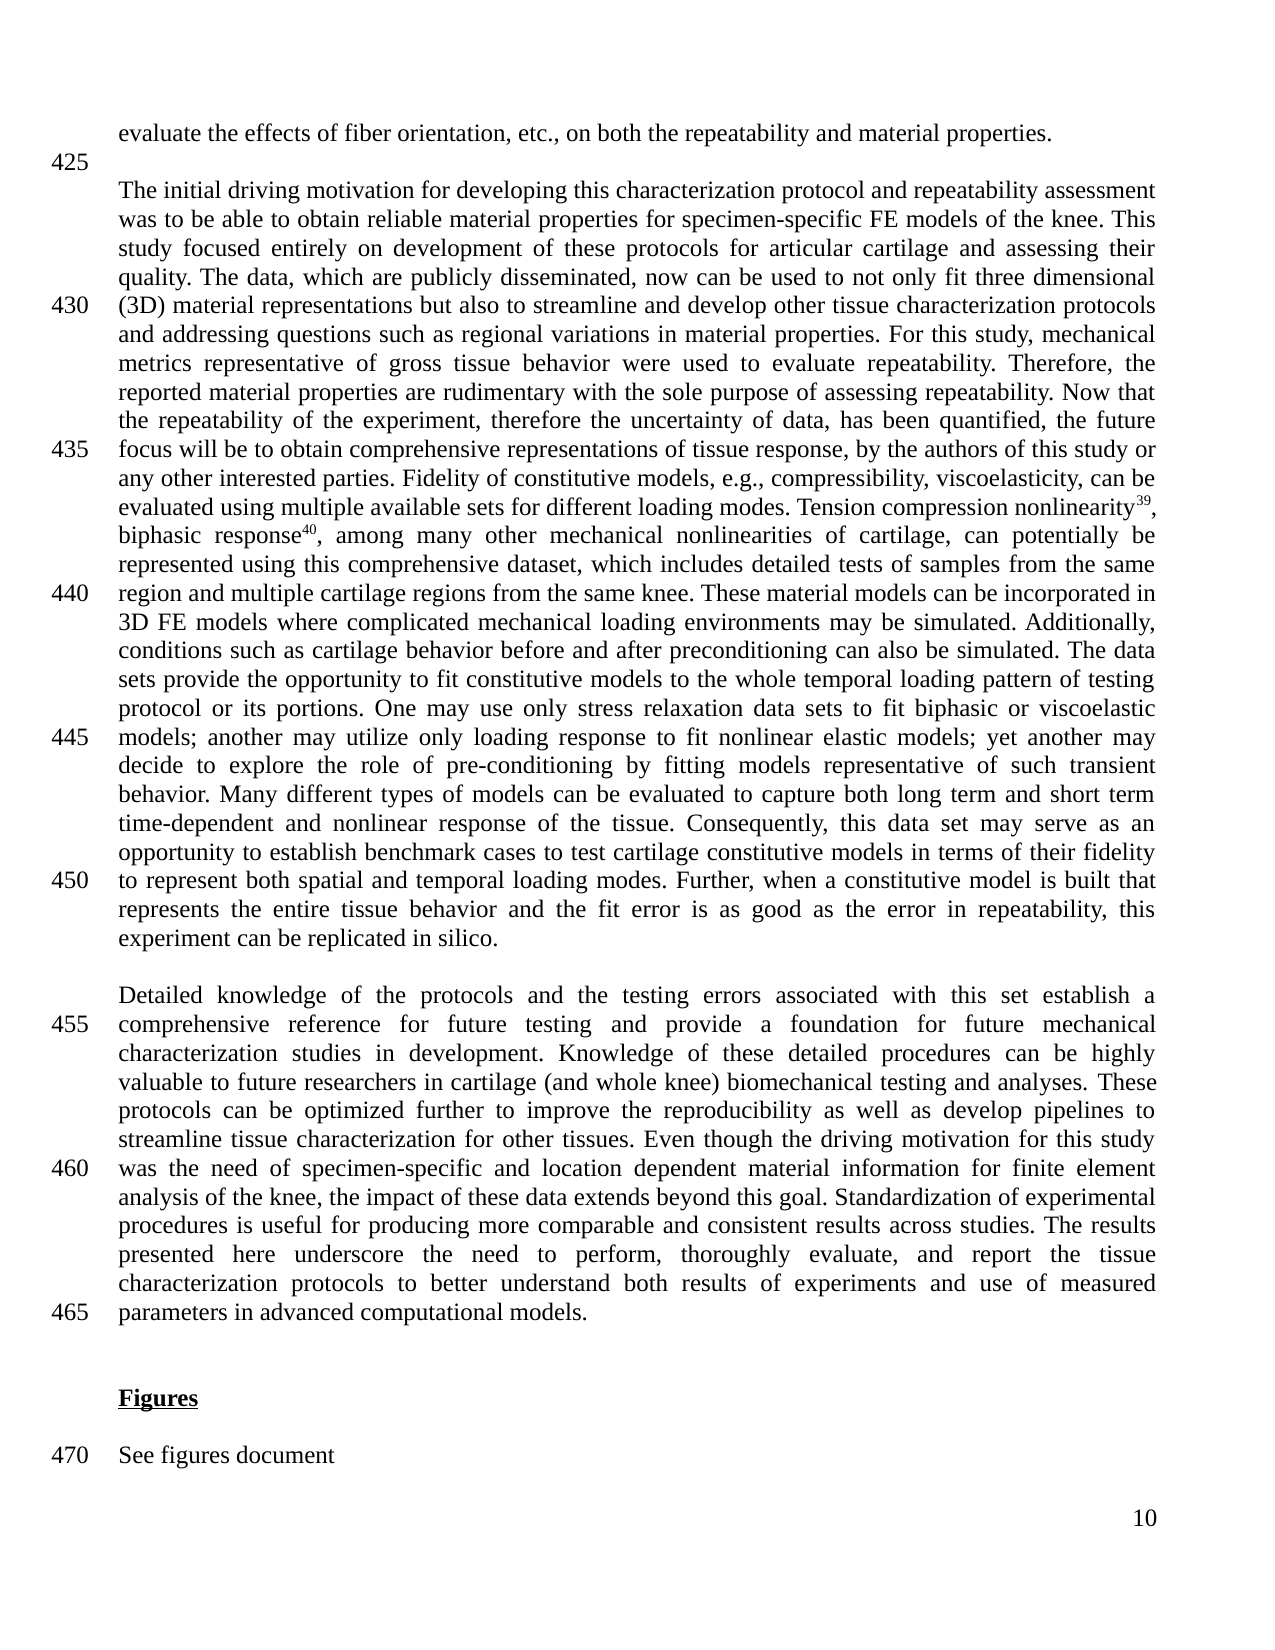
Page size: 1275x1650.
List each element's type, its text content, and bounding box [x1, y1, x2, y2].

text evaluate the effects of fiber orientation, etc., on both the repeatability and material properties. [118, 118, 1157, 147]
text Detailed knowledge of the protocols and the testing errors associated with this set establish a comprehensive reference for future testing and provide a foundation for future mechanical characterization studies in development. Knowledge of these detailed procedures can be highly valuable to future researchers in cartilage (and whole knee) biomechanical testing and analyses. These protocols can be optimized further to improve the reproducibility as well as develop pipelines to streamline tissue characterization for other tissues. Even though the driving motivation for this study was the need of specimen-specific and location dependent material information for finite element analysis of the knee, the impact of these data extends beyond this goal. Standardization of experimental procedures is useful for producing more comparable and consistent results across studies. The results presented here underscore the need to perform, thoroughly evaluate, and report the tissue characterization protocols to better understand both results of experiments and use of measured parameters in advanced computational models. [118, 981, 1157, 1326]
text See figures document [118, 1441, 1157, 1469]
text Figures [118, 1383, 1157, 1412]
text The initial driving motivation for developing this characterization protocol and repeatability assessment was to be able to obtain reliable material properties for specimen-specific FE models of the knee. This study focused entirely on development of these protocols for articular cartilage and assessing their quality. The data, which are publicly disseminated, now can be used to not only fit three dimensional (3D) material representations but also to streamline and develop other tissue characterization protocols and addressing questions such as regional variations in material properties. For this study, mechanical metrics representative of gross tissue behavior were used to evaluate repeatability. Therefore, the reported material properties are rudimentary with the sole purpose of assessing repeatability. Now that the repeatability of the experiment, therefore the uncertainty of data, has been quantified, the future focus will be to obtain comprehensive representations of tissue response, by the authors of this study or any other interested parties. Fidelity of constitutive models, e.g., compressibility, viscoelasticity, can be evaluated using multiple available sets for different loading modes. Tension compression nonlinearity39, biphasic response40, among many other mechanical nonlinearities of cartilage, can potentially be represented using this comprehensive dataset, which includes detailed tests of samples from the same region and multiple cartilage regions from the same knee. These material models can be incorporated in 3D FE models where complicated mechanical loading environments may be simulated. Additionally, conditions such as cartilage behavior before and after preconditioning can also be simulated. The data sets provide the opportunity to fit constitutive models to the whole temporal loading pattern of testing protocol or its portions. One may use only stress relaxation data sets to fit biphasic or viscoelastic models; another may utilize only loading response to fit nonlinear elastic models; yet another may decide to explore the role of pre-conditioning by fitting models representative of such transient behavior. Many different types of models can be evaluated to capture both long term and short term time-dependent and nonlinear response of the tissue. Consequently, this data set may serve as an opportunity to establish benchmark cases to test cartilage constitutive models in terms of their fidelity to represent both spatial and temporal loading modes. Further, when a constitutive model is built that represents the entire tissue behavior and the fit error is as good as the error in repeatability, this experiment can be replicated in silico. [118, 176, 1157, 952]
